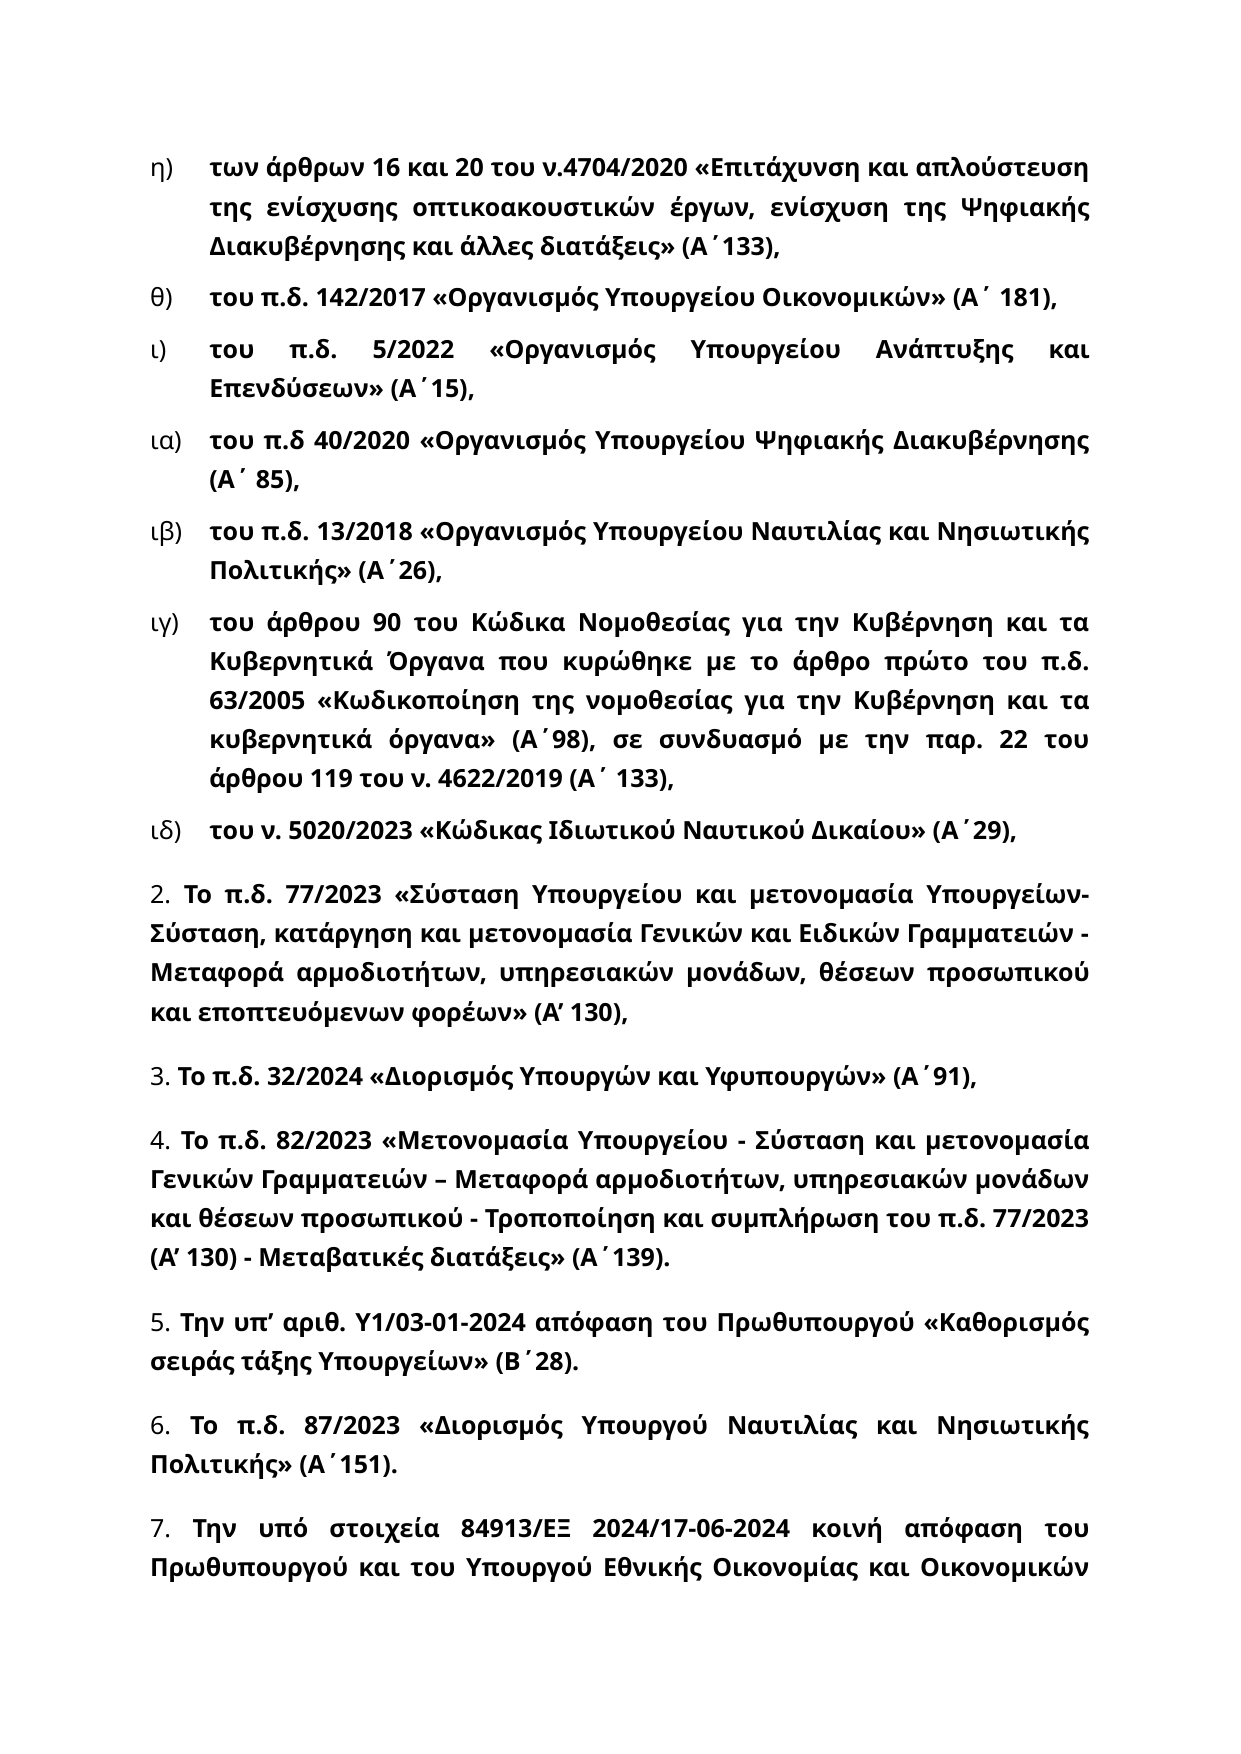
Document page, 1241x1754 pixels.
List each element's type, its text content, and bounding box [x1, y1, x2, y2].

list ιδ) του ν. 5020/2023 «Κώδικας Ιδιωτικού Ναυτικού Δικαίου» (Α΄29), [150, 812, 1090, 847]
text 2. Το π.δ. 77/2023 «Σύσταση Υπουργείου και μετονομασία Υπουργείων- Σύσταση, κατάργηση και μετονομασία Γενικών και Ειδικών Γραμματειών - Μεταφορά αρμοδιοτήτων, υπηρεσιακών μονάδων, θέσεων προσωπικού και εποπτευόμενων φορέων» (Α’ 130), [150, 877, 1090, 1028]
text 5. Την υπ’ αριθ. Υ1/03-01-2024 απόφαση του Πρωθυπουργού «Καθορισμός σειράς τάξης Υπουργείων» (Β΄28). [150, 1304, 1090, 1377]
text 4. Το π.δ. 82/2023 «Μετονομασία Υπουργείου - Σύσταση και μετονομασία Γενικών Γραμματειών – Μεταφορά αρμοδιοτήτων, υπηρεσιακών μονάδων και θέσεων προσωπικού - Τροποποίηση και συμπλήρωση του π.δ. 77/2023 (Α’ 130) - Μεταβατικές διατάξεις» (Α΄139). [150, 1122, 1090, 1274]
list η) των άρθρων 16 και 20 του ν.4704/2020 «Επιτάχυνση και απλούστευση της ενίσχυσης οπτικοακουστικών έργων, ενίσχυση της Ψηφιακής Διακυβέρνησης και άλλες διατάξεις» (Α΄133), [150, 150, 1090, 262]
list ιγ) του άρθρου 90 του Κώδικα Νομοθεσίας για την Κυβέρνηση και τα Κυβερνητικά Όργανα που κυρώθηκε με το άρθρο πρώτο του π.δ. 63/2005 «Κωδικοποίηση της νομοθεσίας για την Κυβέρνηση και τα κυβερνητικά όργανα» (Α΄98), σε συνδυασμό με την παρ. 22 του άρθρου 119 του ν. 4622/2019 (Α΄ 133), [150, 604, 1090, 795]
text 6. Το π.δ. 87/2023 «Διορισμός Υπουργού Ναυτιλίας και Νησιωτικής Πολιτικής» (Α΄151). [150, 1407, 1090, 1481]
list ια) του π.δ 40/2020 «Οργανισμός Υπουργείου Ψηφιακής Διακυβέρνησης (Α΄ 85), [150, 422, 1090, 496]
text 7. Την υπό στοιχεία 84913/ΕΞ 2024/17-06-2024 κοινή απόφαση του Πρωθυπουργού και του Υπουργού Εθνικής Οικονομίας και Οικονομικών [150, 1511, 1090, 1584]
text 3. Το π.δ. 32/2024 «Διορισμός Υπουργών και Υφυπουργών» (Α΄91), [150, 1058, 1090, 1092]
list θ) του π.δ. 142/2017 «Οργανισμός Υπουργείου Οικονομικών» (Α΄ 181), [150, 280, 1090, 314]
list ιβ) του π.δ. 13/2018 «Οργανισμός Υπουργείου Ναυτιλίας και Νησιωτικής Πολιτικής» (Α΄26), [150, 513, 1090, 587]
list ι) του π.δ. 5/2022 «Οργανισμός Υπουργείου Ανάπτυξης και Επενδύσεων» (Α΄15), [150, 332, 1090, 405]
